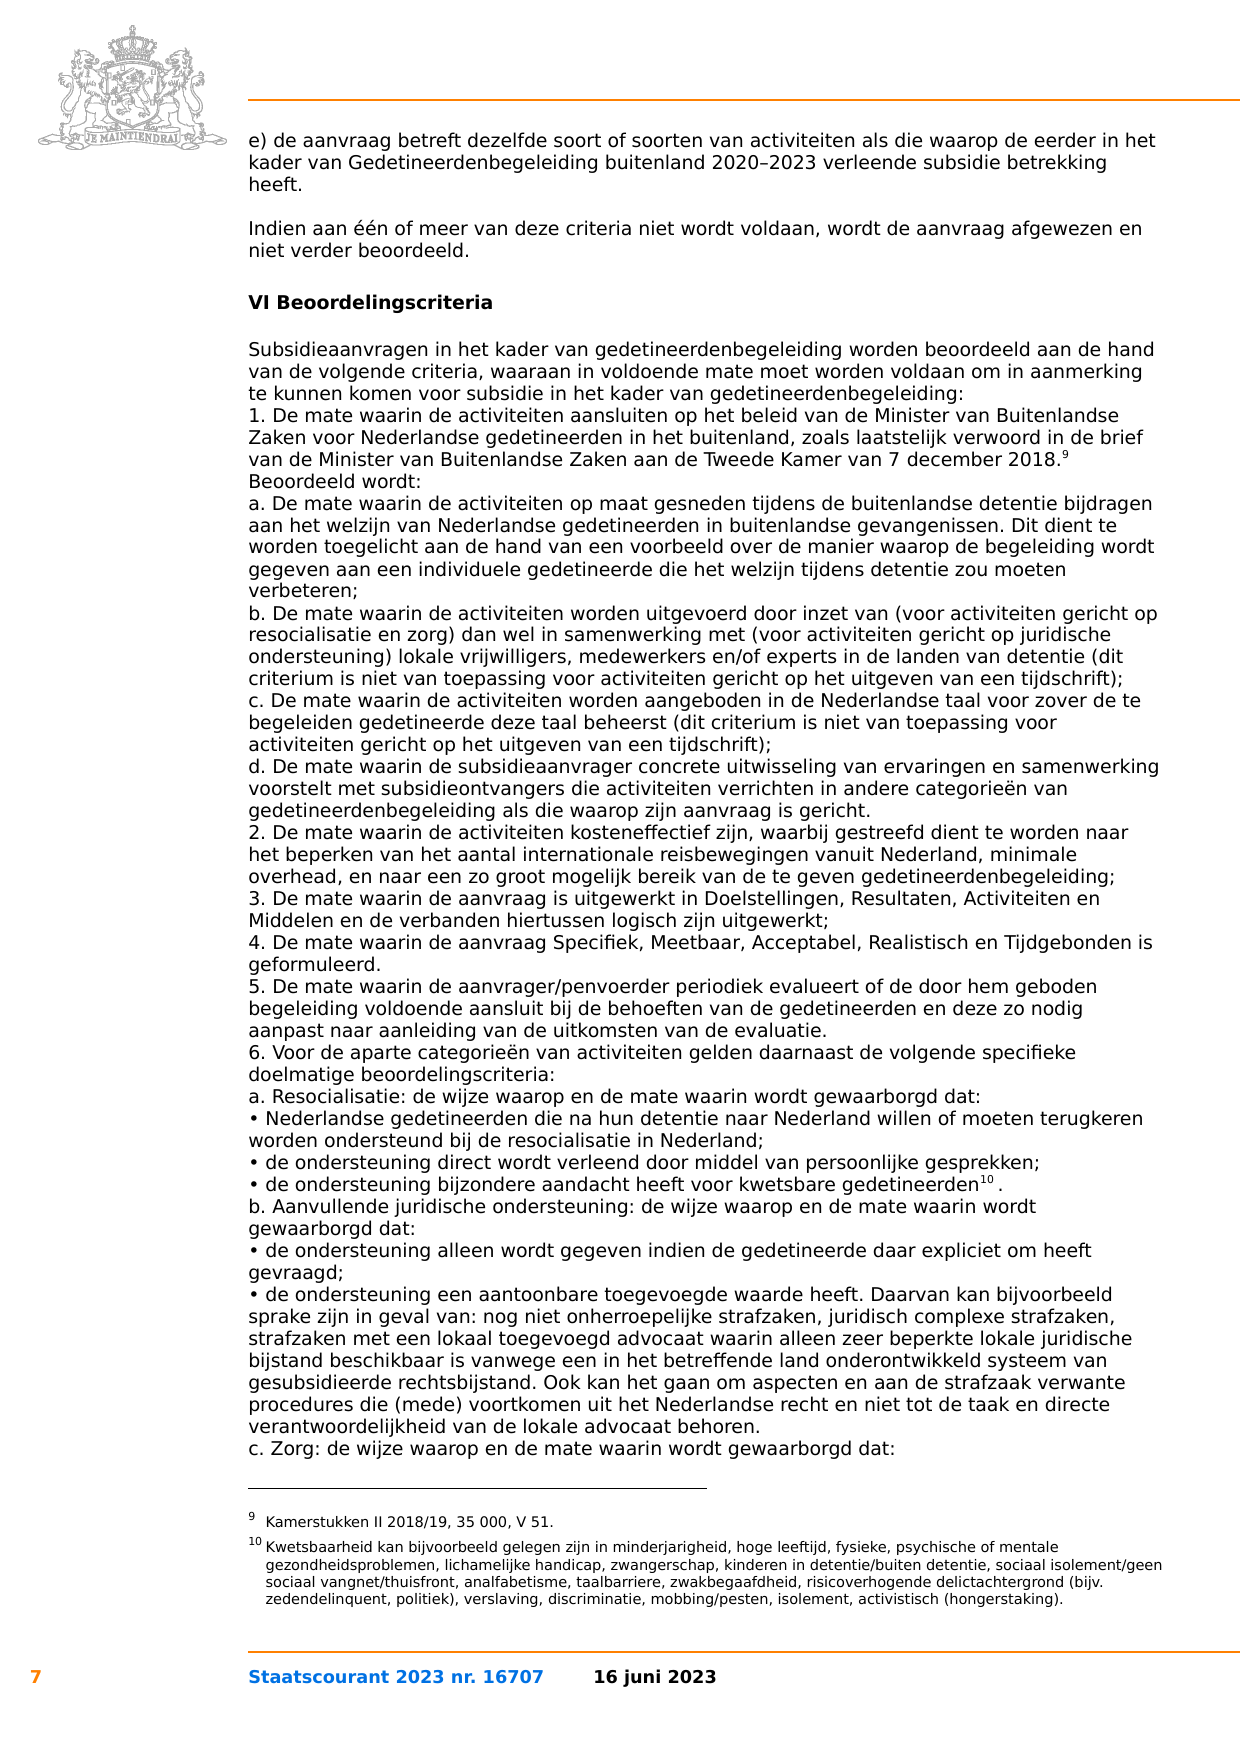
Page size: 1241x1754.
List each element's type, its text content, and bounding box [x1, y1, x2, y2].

picture [38, 25, 227, 150]
text d. De mate waarin de subsidieaanvrager concrete uitwisseling van ervaringen en samenwerking voorstelt met subsidieontvangers die activiteiten verrichten in andere categorieën van gedetineerdenbegeleiding als die waarop zijn aanvraag is gericht. [248, 756, 1163, 822]
text a. De mate waarin de activiteiten op maat gesneden tijdens de buitenlandse detentie bijdragen aan het welzijn van Nederlandse gedetineerden in buitenlandse gevangenissen. Dit dient te worden toegelicht aan de hand van een voorbeeld over de manier waarop de begeleiding wordt gegeven aan een individuele gedetineerde die het welzijn tijdens detentie zou moeten verbeteren; [248, 492, 1163, 602]
text 5. De mate waarin de aanvrager/penvoerder periodiek evalueert of de door hem geboden begeleiding voldoende aansluit bij de behoeften van de gedetineerden en deze zo nodig aanpast naar aanleiding van de uitkomsten van de evaluatie. [248, 976, 1163, 1042]
text 4. De mate waarin de aanvraag Specifiek, Meetbaar, Acceptabel, Realistisch en Tijdgebonden is geformuleerd. [248, 932, 1163, 976]
text c. De mate waarin de activiteiten worden aangeboden in de Nederlandse taal voor zover de te begeleiden gedetineerde deze taal beheerst (dit criterium is niet van toepassing voor activiteiten gericht op het uitgeven van een tijdschrift); [248, 690, 1163, 756]
text • Nederlandse gedetineerden die na hun detentie naar Nederland willen of moeten terugkeren worden ondersteund bij de resocialisatie in Nederland; [248, 1108, 1163, 1152]
subtitle VI Beoordelingscriteria [248, 292, 1163, 314]
text 3. De mate waarin de aanvraag is uitgewerkt in Doelstellingen, Resultaten, Activiteiten en Middelen en de verbanden hiertussen logisch zijn uitgewerkt; [248, 888, 1163, 932]
text b. De mate waarin de activiteiten worden uitgevoerd door inzet van (voor activiteiten gericht op resocialisatie en zorg) dan wel in samenwerking met (voor activiteiten gericht op juridische ondersteuning) lokale vrijwilligers, medewerkers en/of experts in de landen van detentie (dit criterium is niet van toepassing voor activiteiten gericht op het uitgeven van een tijdschrift); [248, 602, 1163, 690]
text 6. Voor de aparte categorieën van activiteiten gelden daarnaast de volgende specifieke doelmatige beoordelingscriteria: [248, 1042, 1163, 1086]
text b. Aanvullende juridische ondersteuning: de wijze waarop en de mate waarin wordt gewaarborgd dat: [248, 1196, 1163, 1240]
text c. Zorg: de wijze waarop en de mate waarin wordt gewaarborgd dat: [248, 1438, 1163, 1459]
text Indien aan één of meer van deze criteria niet wordt voldaan, wordt de aanvraag afgewezen en niet verder beoordeeld. [248, 218, 1163, 262]
text Kamerstukken II 2018/19, 35 000, V 51. [248, 1510, 1163, 1532]
text a. Resocialisatie: de wijze waarop en de mate waarin wordt gewaarborgd dat: [248, 1086, 1163, 1108]
text • de ondersteuning direct wordt verleend door middel van persoonlijke gesprekken; [248, 1152, 1163, 1174]
text • de ondersteuning een aantoonbare toegevoegde waarde heeft. Daarvan kan bijvoorbeeld sprake zijn in geval van: nog niet onherroepelijke strafzaken, juridisch complexe strafzaken, strafzaken met een lokaal toegevoegd advocaat waarin alleen zeer beperkte lokale juridische bijstand beschikbaar is vanwege een in het betreffende land onderontwikkeld systeem van gesubsidieerde rechtsbijstand. Ook kan het gaan om aspecten en aan de strafzaak verwante procedures die (mede) voortkomen uit het Nederlandse recht en niet tot de taak en directe verantwoordelijkheid van de lokale advocaat behoren. [248, 1284, 1163, 1438]
text 1. De mate waarin de activiteiten aansluiten op het beleid van de Minister van Buitenlandse Zaken voor Nederlandse gedetineerden in het buitenland, zoals laatstelijk verwoord in de brief van de Minister van Buitenlandse Zaken aan de Tweede Kamer van 7 december 2018. Beoordeeld wordt: [248, 404, 1163, 492]
text Subsidieaanvragen in het kader van gedetineerdenbegeleiding worden beoordeeld aan de hand van de volgende criteria, waaraan in voldoende mate moet worden voldaan om in aanmerking te kunnen komen voor subsidie in het kader van gedetineerdenbegeleiding: [248, 339, 1163, 404]
text • de ondersteuning bijzondere aandacht heeft voor kwetsbare gedetineerden. [248, 1174, 1163, 1196]
text • de ondersteuning alleen wordt gegeven indien de gedetineerde daar expliciet om heeft gevraagd; [248, 1240, 1163, 1284]
text Kwetsbaarheid kan bijvoorbeeld gelegen zijn in minderjarigheid, hoge leeftijd, fysieke, psychische of mentale gezondheidsproblemen, lichamelijke handicap, zwangerschap, kinderen in detentie/buiten detentie, sociaal isolement/geen sociaal vangnet/thuisfront, analfabetisme, taalbarriere, zwakbegaafdheid, risicoverhogende delictachtergrond (bijv. zedendelinquent, politiek), verslaving, discriminatie, mobbing/pesten, isolement, activistisch (hongerstaking). [248, 1535, 1163, 1608]
text 2. De mate waarin de activiteiten kosteneffectief zijn, waarbij gestreefd dient te worden naar het beperken van het aantal internationale reisbewegingen vanuit Nederland, minimale overhead, en naar een zo groot mogelijk bereik van de te geven gedetineerdenbegeleiding; [248, 822, 1163, 888]
text e) de aanvraag betreft dezelfde soort of soorten van activiteiten als die waarop de eerder in het kader van Gedetineerdenbegeleiding buitenland 2020–2023 verleende subsidie betrekking heeft. [248, 130, 1163, 196]
